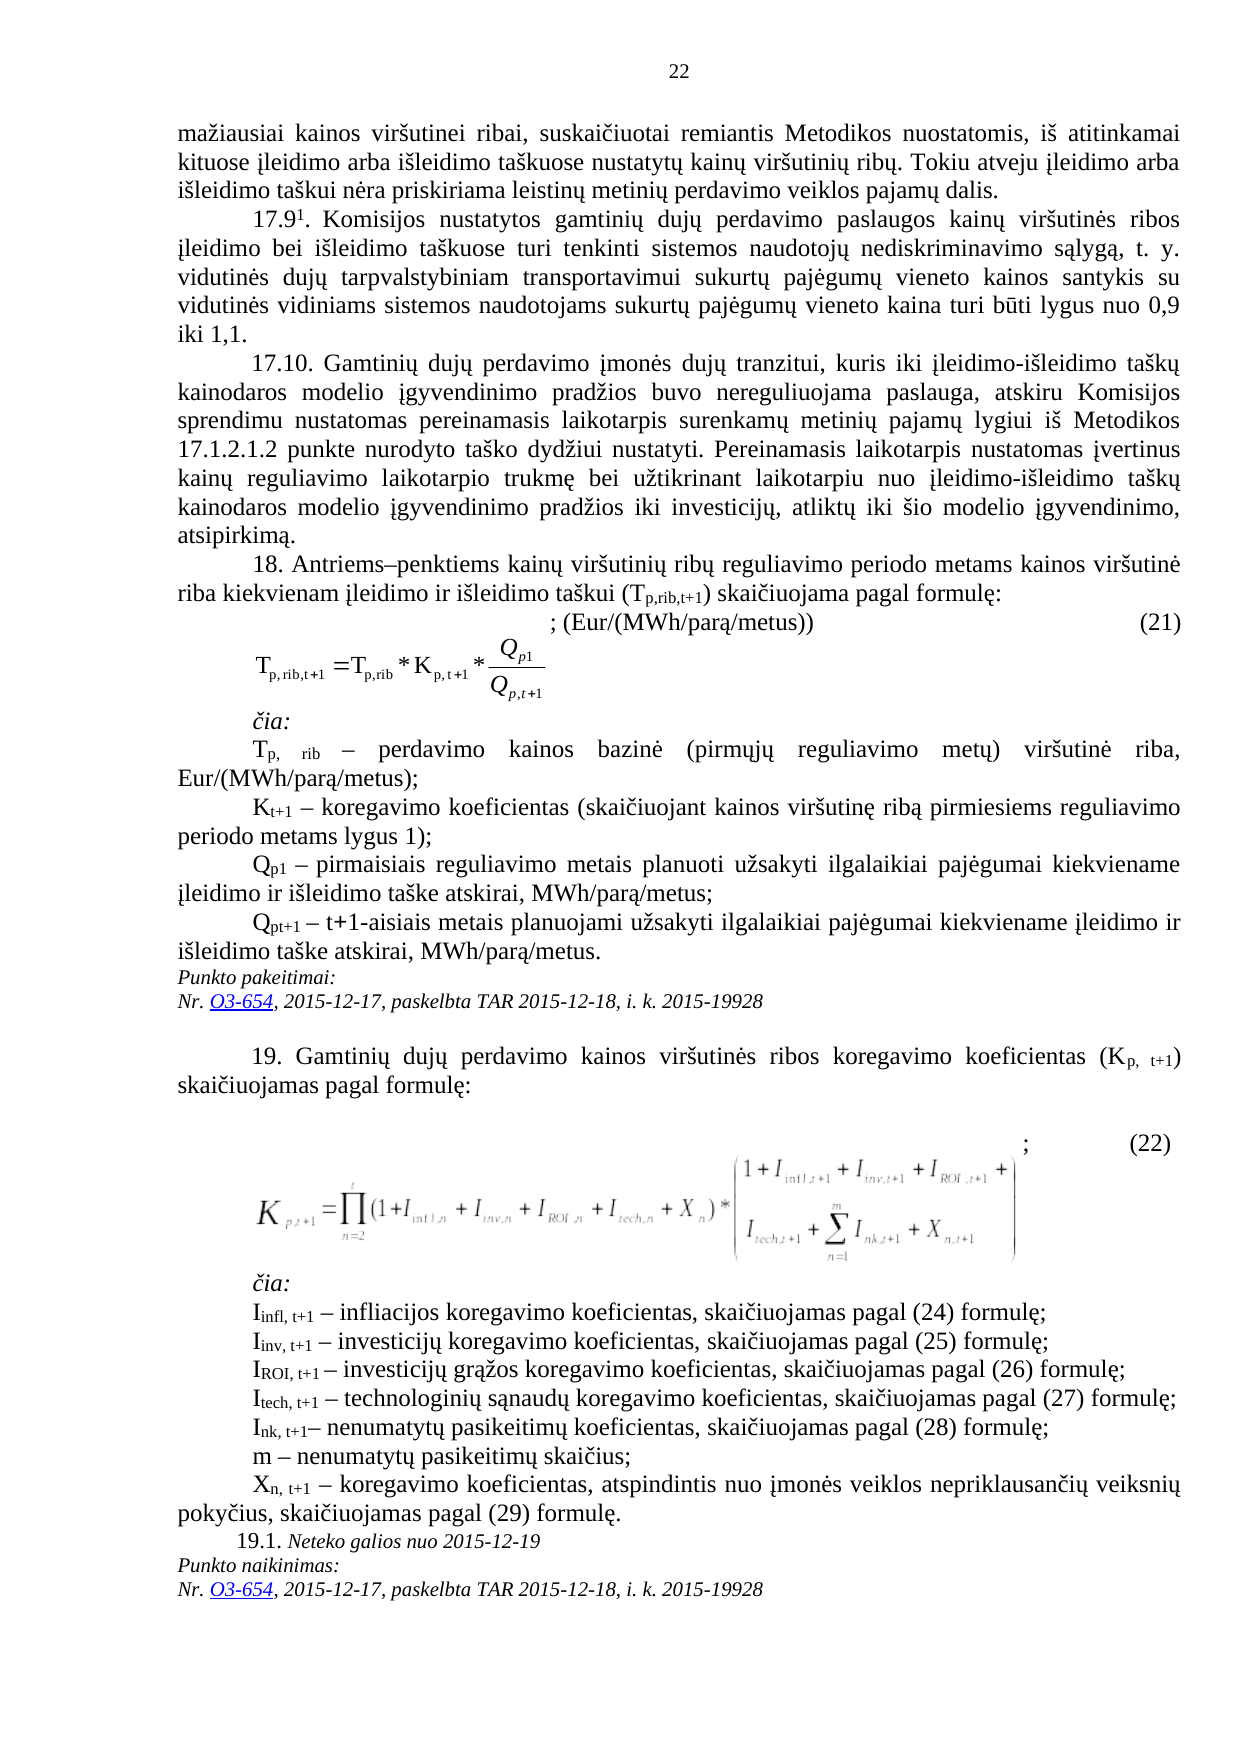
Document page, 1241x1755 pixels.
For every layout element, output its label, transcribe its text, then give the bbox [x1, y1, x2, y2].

text 17.91. Komisijos nustatytos gamtinių dujų perdavimo paslaugos kainų viršutinės ribos įleidimo bei išleidimo taškuose turi tenkinti sistemos naudotojų nediskriminavimo sąlygą, t. y. vidutinės dujų tarpvalstybiniam transportavimui sukurtų pajėgumų vieneto kainos santykis su vidutinės vidiniams sistemos naudotojams sukurtų pajėgumų vieneto kaina turi būti lygus nuo 0,9 iki 1,1. [177, 204, 1181, 348]
text čia: [177, 706, 1181, 734]
text Qpt+1 – t+1-aisiais metais planuojami užsakyti ilgalaikiai pajėgumai kiekviename įleidimo ir išleidimo taške atskirai, MWh/parą/metus. [177, 907, 1181, 964]
text 19.1. Neteko galios nuo 2015-12-19 [177, 1527, 1181, 1553]
text ; (22) [177, 1128, 1181, 1268]
text IROI, t+1 – investicijų grąžos koregavimo koeficientas, skaičiuojamas pagal (26) formulę; [177, 1354, 1181, 1383]
text 19. Gamtinių dujų perdavimo kainos viršutinės ribos koregavimo koeficientas (Kp, t+1) skaičiuojamas pagal formulę: [177, 1041, 1181, 1099]
text mažiausiai kainos viršutinei ribai, suskaičiuotai remiantis Metodikos nuostatomis, iš atitinkamai kituose įleidimo arba išleidimo taškuose nustatytų kainų viršutinių ribų. Tokiu atveju įleidimo arba išleidimo taškui nėra priskiriama leistinų metinių perdavimo veiklos pajamų dalis. [177, 118, 1181, 204]
text Kt+1 – koregavimo koeficientas (skaičiuojant kainos viršutinę ribą pirmiesiems reguliavimo periodo metams lygus 1); [177, 792, 1181, 849]
text Iinv, t+1 – investicijų koregavimo koeficientas, skaičiuojamas pagal (25) formulę; [177, 1326, 1181, 1354]
text Iinfl, t+1 – infliacijos koregavimo koeficientas, skaičiuojamas pagal (24) formulę; [177, 1297, 1181, 1326]
text Nr. O3-654, 2015-12-17, paskelbta TAR 2015-12-18, i. k. 2015-19928 [177, 989, 1181, 1013]
text Xn, t+1 – koregavimo koeficientas, atspindintis nuo įmonės veiklos nepriklausančių veiksnių pokyčius, skaičiuojamas pagal (29) formulę. [177, 1469, 1181, 1527]
text Itech, t+1 – technologinių sąnaudų koregavimo koeficientas, skaičiuojamas pagal (27) formulę; [177, 1383, 1181, 1412]
text Qp1 – pirmaisiais reguliavimo metais planuoti užsakyti ilgalaikiai pajėgumai kiekviename įleidimo ir išleidimo taške atskirai, MWh/parą/metus; [177, 849, 1181, 907]
text Punkto naikinimas: [177, 1553, 1181, 1577]
text 17.10. Gamtinių dujų perdavimo įmonės dujų tranzitui, kuris iki įleidimo-išleidimo taškų kainodaros modelio įgyvendinimo pradžios buvo nereguliuojama paslauga, atskiru Komisijos sprendimu nustatomas pereinamasis laikotarpis surenkamų metinių pajamų lygiui iš Metodikos 17.1.2.1.2 punkte nurodyto taško dydžiui nustatyti. Pereinamasis laikotarpis nustatomas įvertinus kainų reguliavimo laikotarpio trukmę bei užtikrinant laikotarpiu nuo įleidimo-išleidimo taškų kainodaros modelio įgyvendinimo pradžios iki investicijų, atliktų iki šio modelio įgyvendinimo, atsipirkimą. [177, 348, 1181, 549]
text Ink, t+1– nenumatytų pasikeitimų koeficientas, skaičiuojamas pagal (28) formulę; [177, 1412, 1181, 1441]
text 18. Antriems–penktiems kainų viršutinių ribų reguliavimo periodo metams kainos viršutinė riba kiekvienam įleidimo ir išleidimo taškui (Tp,rib,t+1) skaičiuojama pagal formulę: [177, 549, 1181, 607]
text Tp, rib – perdavimo kainos bazinė (pirmųjų reguliavimo metų) viršutinė riba, Eur/(MWh/parą/metus); [177, 734, 1181, 792]
text čia: [177, 1268, 1181, 1297]
text ; (Eur/(MWh/parą/metus)) (21) [177, 607, 1181, 706]
text Punkto pakeitimai: [177, 964, 1181, 989]
text m – nenumatytų pasikeitimų skaičius; [177, 1441, 1181, 1469]
text Nr. O3-654, 2015-12-17, paskelbta TAR 2015-12-18, i. k. 2015-19928 [177, 1577, 1181, 1601]
